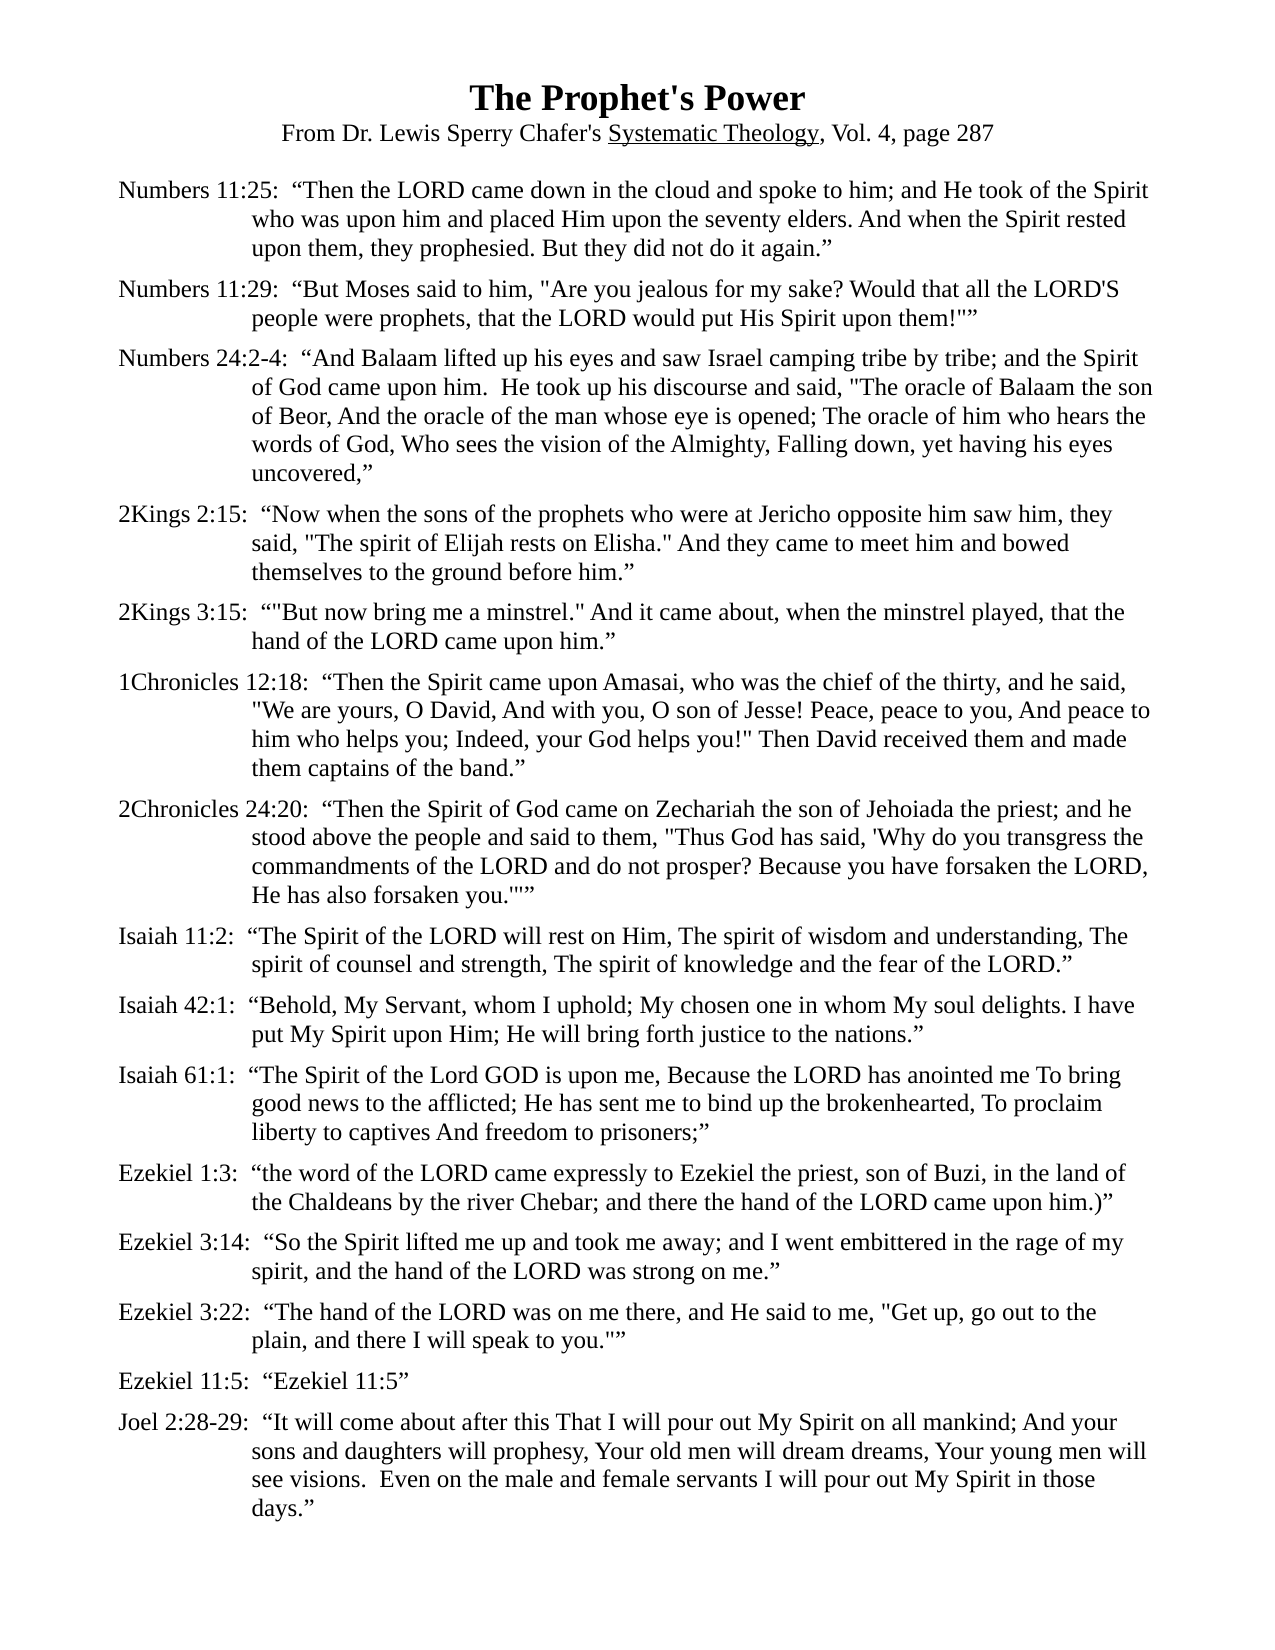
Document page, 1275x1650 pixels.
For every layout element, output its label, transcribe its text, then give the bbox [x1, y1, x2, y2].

text 2Chronicles 24:20: “Then the Spirit of God came on Zechariah the son of Jehoiada the priest; and he stood above the people and said to them, "Thus God has said, 'Why do you transgress the commandments of the LORD and do not prosper? Because you have forsaken the LORD, He has also forsaken you.'"” [118, 794, 1157, 909]
text Isaiah 61:1: “The Spirit of the Lord GOD is upon me, Because the LORD has anointed me To bring good news to the afflicted; He has sent me to bind up the brokenhearted, To proclaim liberty to captives And freedom to prisoners;” [118, 1060, 1157, 1146]
text Ezekiel 1:3: “the word of the LORD came expressly to Ezekiel the priest, son of Buzi, in the land of the Chaldeans by the river Chebar; and there the hand of the LORD came upon him.)” [118, 1158, 1157, 1215]
text Numbers 11:29: “But Moses said to him, "Are you jealous for my sake? Would that all the LORD'S people were prophets, that the LORD would put His Spirit upon them!"” [118, 274, 1157, 331]
text Isaiah 42:1: “Behold, My Servant, whom I uphold; My chosen one in whom My soul delights. I have put My Spirit upon Him; He will bring forth justice to the nations.” [118, 990, 1157, 1048]
text Ezekiel 11:5: “Ezekiel 11:5” [118, 1366, 1157, 1395]
text Joel 2:28-29: “It will come about after this That I will pour out My Spirit on all mankind; And your sons and daughters will prophesy, Your old men will dream dreams, Your young men will see visions. Even on the male and female servants I will pour out My Spirit in those days.” [118, 1407, 1157, 1522]
text From Dr. Lewis Sperry Chafer's Systematic Theology, Vol. 4, page 287 [118, 118, 1157, 147]
text 1Chronicles 12:18: “Then the Spirit came upon Amasai, who was the chief of the thirty, and he said, "We are yours, O David, And with you, O son of Jesse! Peace, peace to you, And peace to him who helps you; Indeed, your God helps you!" Then David received them and made them captains of the band.” [118, 667, 1157, 782]
text 2Kings 2:15: “Now when the sons of the prophets who were at Jericho opposite him saw him, they said, "The spirit of Elijah rests on Elisha." And they came to meet him and bowed themselves to the ground before him.” [118, 499, 1157, 585]
text Numbers 11:25: “Then the LORD came down in the cloud and spoke to him; and He took of the Spirit who was upon him and placed Him upon the seventy elders. And when the Spirit rested upon them, they prophesied. But they did not do it again.” [118, 176, 1157, 262]
text 2Kings 3:15: “"But now bring me a minstrel." And it came about, when the minstrel played, that the hand of the LORD came upon him.” [118, 597, 1157, 655]
text Isaiah 11:2: “The Spirit of the LORD will rest on Him, The spirit of wisdom and understanding, The spirit of counsel and strength, The spirit of knowledge and the fear of the LORD.” [118, 921, 1157, 978]
text Ezekiel 3:22: “The hand of the LORD was on me there, and He said to me, "Get up, go out to the plain, and there I will speak to you."” [118, 1297, 1157, 1354]
text Ezekiel 3:14: “So the Spirit lifted me up and took me away; and I went embittered in the rage of my spirit, and the hand of the LORD was strong on me.” [118, 1227, 1157, 1285]
text Numbers 24:2-4: “And Balaam lifted up his eyes and saw Israel camping tribe by tribe; and the Spirit of God came upon him. He took up his discourse and said, "The oracle of Balaam the son of Beor, And the oracle of the man whose eye is opened; The oracle of him who hears the words of God, Who sees the vision of the Almighty, Falling down, yet having his eyes uncovered,” [118, 343, 1157, 487]
text The Prophet's Power [118, 75, 1157, 118]
